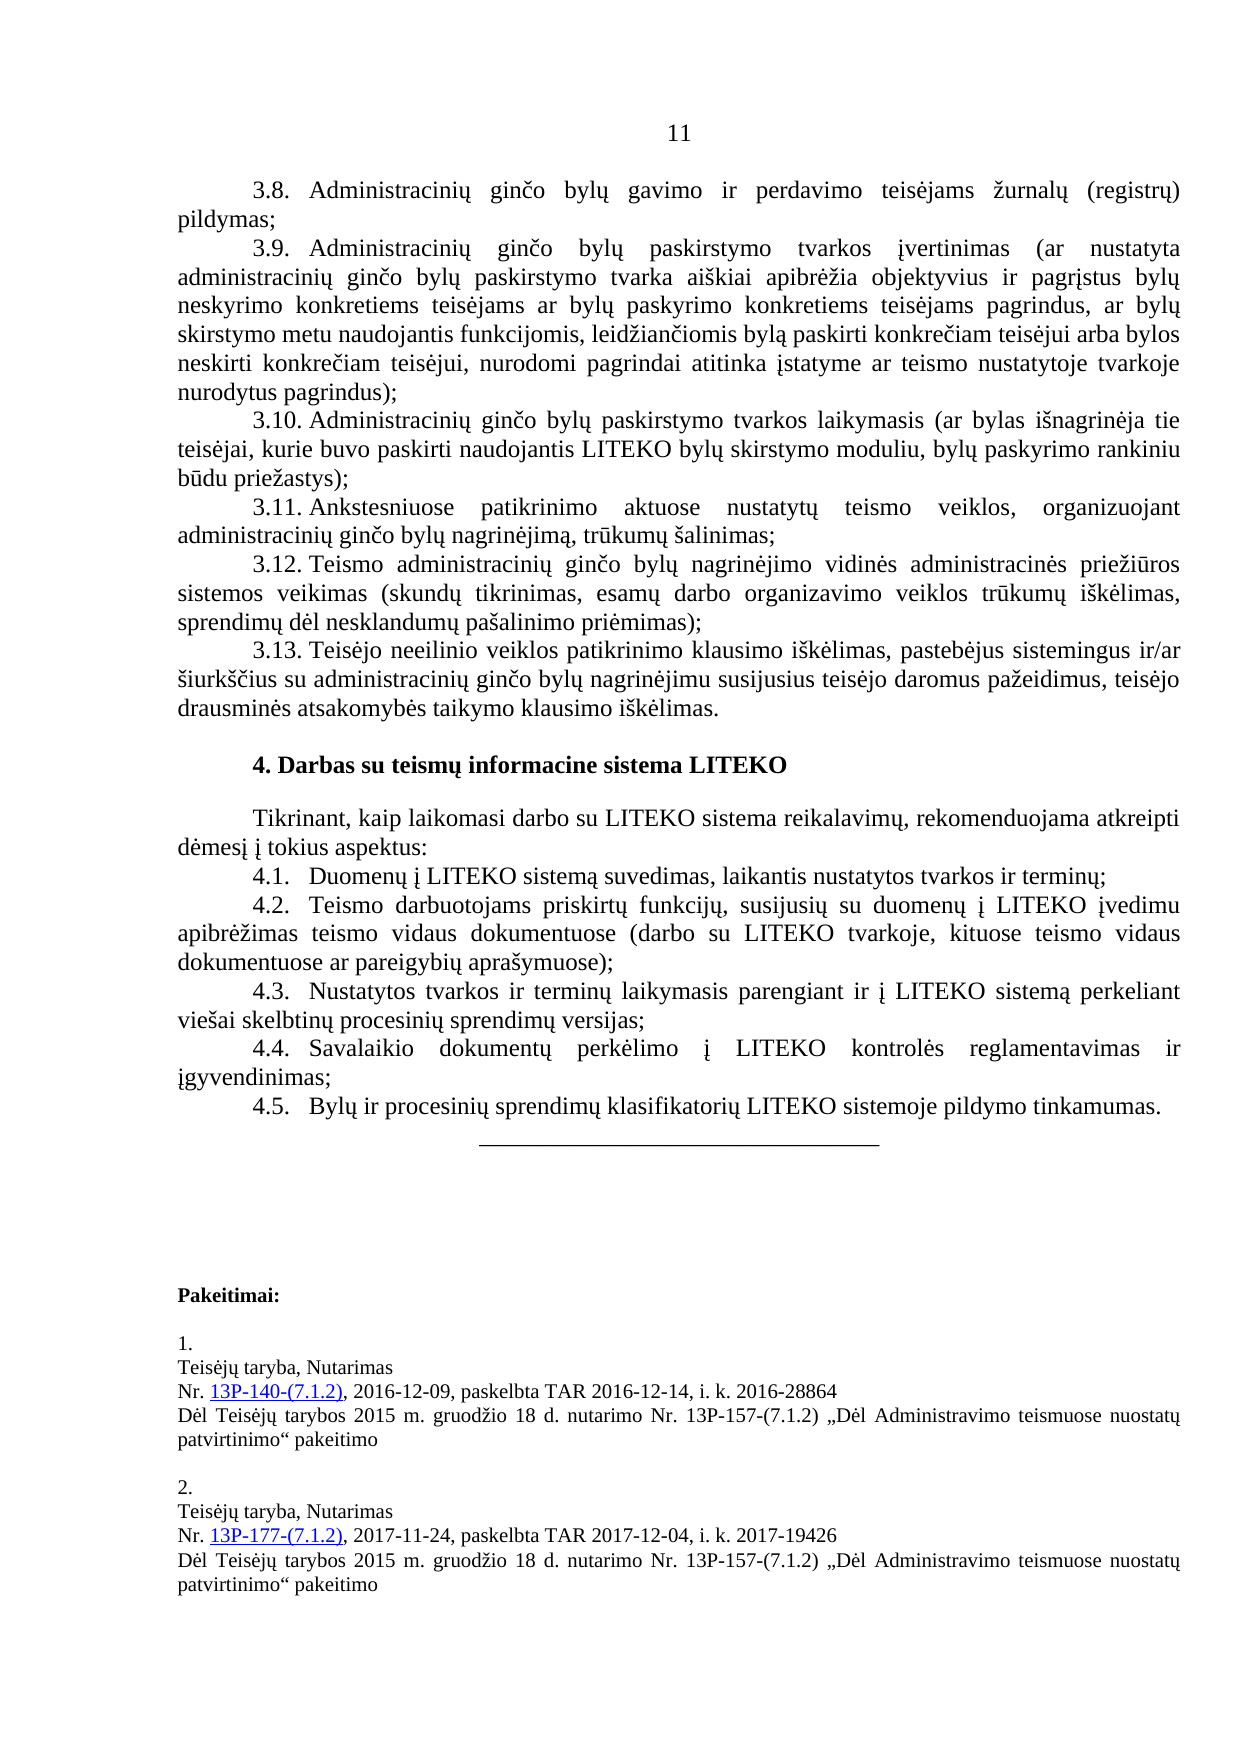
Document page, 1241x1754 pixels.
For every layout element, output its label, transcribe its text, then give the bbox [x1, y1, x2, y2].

text Teisėjų taryba, Nutarimas [177, 1355, 1181, 1379]
text Tikrinant, kaip laikomasi darbo su LITEKO sistema reikalavimų, rekomenduojama atkreipti dėmesį į tokius aspektus: [177, 803, 1181, 861]
text 4.5. Bylų ir procesinių sprendimų klasifikatorių LITEKO sistemoje pildymo tinkamumas. [177, 1091, 1181, 1120]
text 3.9. Administracinių ginčo bylų paskirstymo tvarkos įvertinimas (ar nustatyta administracinių ginčo bylų paskirstymo tvarka aiškiai apibrėžia objektyvius ir pagrįstus bylų neskyrimo konkretiems teisėjams ar bylų paskyrimo konkretiems teisėjams pagrindus, ar bylų skirstymo metu naudojantis funkcijomis, leidžiančiomis bylą paskirti konkrečiam teisėjui arba bylos neskirti konkrečiam teisėjui, nurodomi pagrindai atitinka įstatyme ar teismo nustatytoje tvarkoje nurodytus pagrindus); [177, 233, 1181, 406]
text 4.1. Duomenų į LITEKO sistemą suvedimas, laikantis nustatytos tvarkos ir terminų; [177, 861, 1181, 890]
text 3.12. Teismo administracinių ginčo bylų nagrinėjimo vidinės administracinės priežiūros sistemos veikimas (skundų tikrinimas, esamų darbo organizavimo veiklos trūkumų iškėlimas, sprendimų dėl nesklandumų pašalinimo priėmimas); [177, 549, 1181, 636]
text 3.10. Administracinių ginčo bylų paskirstymo tvarkos laikymasis (ar bylas išnagrinėja tie teisėjai, kurie buvo paskirti naudojantis LITEKO bylų skirstymo moduliu, bylų paskyrimo rankiniu būdu priežastys); [177, 406, 1181, 492]
text 4.4. Savalaikio dokumentų perkėlimo į LITEKO kontrolės reglamentavimas ir įgyvendinimas; [177, 1033, 1181, 1091]
text ________________________________ [177, 1120, 1181, 1148]
text Nr. 13P-140-(7.1.2), 2016-12-09, paskelbta TAR 2016-12-14, i. k. 2016-28864 [177, 1379, 1181, 1403]
text 1. [177, 1331, 1181, 1355]
text Pakeitimai: [177, 1283, 1181, 1307]
text 3.8. Administracinių ginčo bylų gavimo ir perdavimo teisėjams žurnalų (registrų) pildymas; [177, 176, 1181, 233]
text 3.13. Teisėjo neeilinio veiklos patikrinimo klausimo iškėlimas, pastebėjus sistemingus ir/ar šiurkščius su administracinių ginčo bylų nagrinėjimu susijusius teisėjo daromus pažeidimus, teisėjo drausminės atsakomybės taikymo klausimo iškėlimas. [177, 636, 1181, 722]
text Teisėjų taryba, Nutarimas [177, 1499, 1181, 1523]
text 4.3. Nustatytos tvarkos ir terminų laikymasis parengiant ir į LITEKO sistemą perkeliant viešai skelbtinų procesinių sprendimų versijas; [177, 976, 1181, 1033]
text Dėl Teisėjų tarybos 2015 m. gruodžio 18 d. nutarimo Nr. 13P-157-(7.1.2) „Dėl Administravimo teismuose nuostatų patvirtinimo“ pakeitimo [177, 1547, 1181, 1596]
text 4. Darbas su teismų informacine sistema LITEKO [177, 751, 1181, 779]
text 2. [177, 1475, 1181, 1499]
text 4.2. Teismo darbuotojams priskirtų funkcijų, susijusių su duomenų į LITEKO įvedimu apibrėžimas teismo vidaus dokumentuose (darbo su LITEKO tvarkoje, kituose teismo vidaus dokumentuose ar pareigybių aprašymuose); [177, 890, 1181, 976]
text 3.11. Ankstesniuose patikrinimo aktuose nustatytų teismo veiklos, organizuojant administracinių ginčo bylų nagrinėjimą, trūkumų šalinimas; [177, 492, 1181, 549]
text Nr. 13P-177-(7.1.2), 2017-11-24, paskelbta TAR 2017-12-04, i. k. 2017-19426 [177, 1523, 1181, 1547]
text Dėl Teisėjų tarybos 2015 m. gruodžio 18 d. nutarimo Nr. 13P-157-(7.1.2) „Dėl Administravimo teismuose nuostatų patvirtinimo“ pakeitimo [177, 1403, 1181, 1451]
